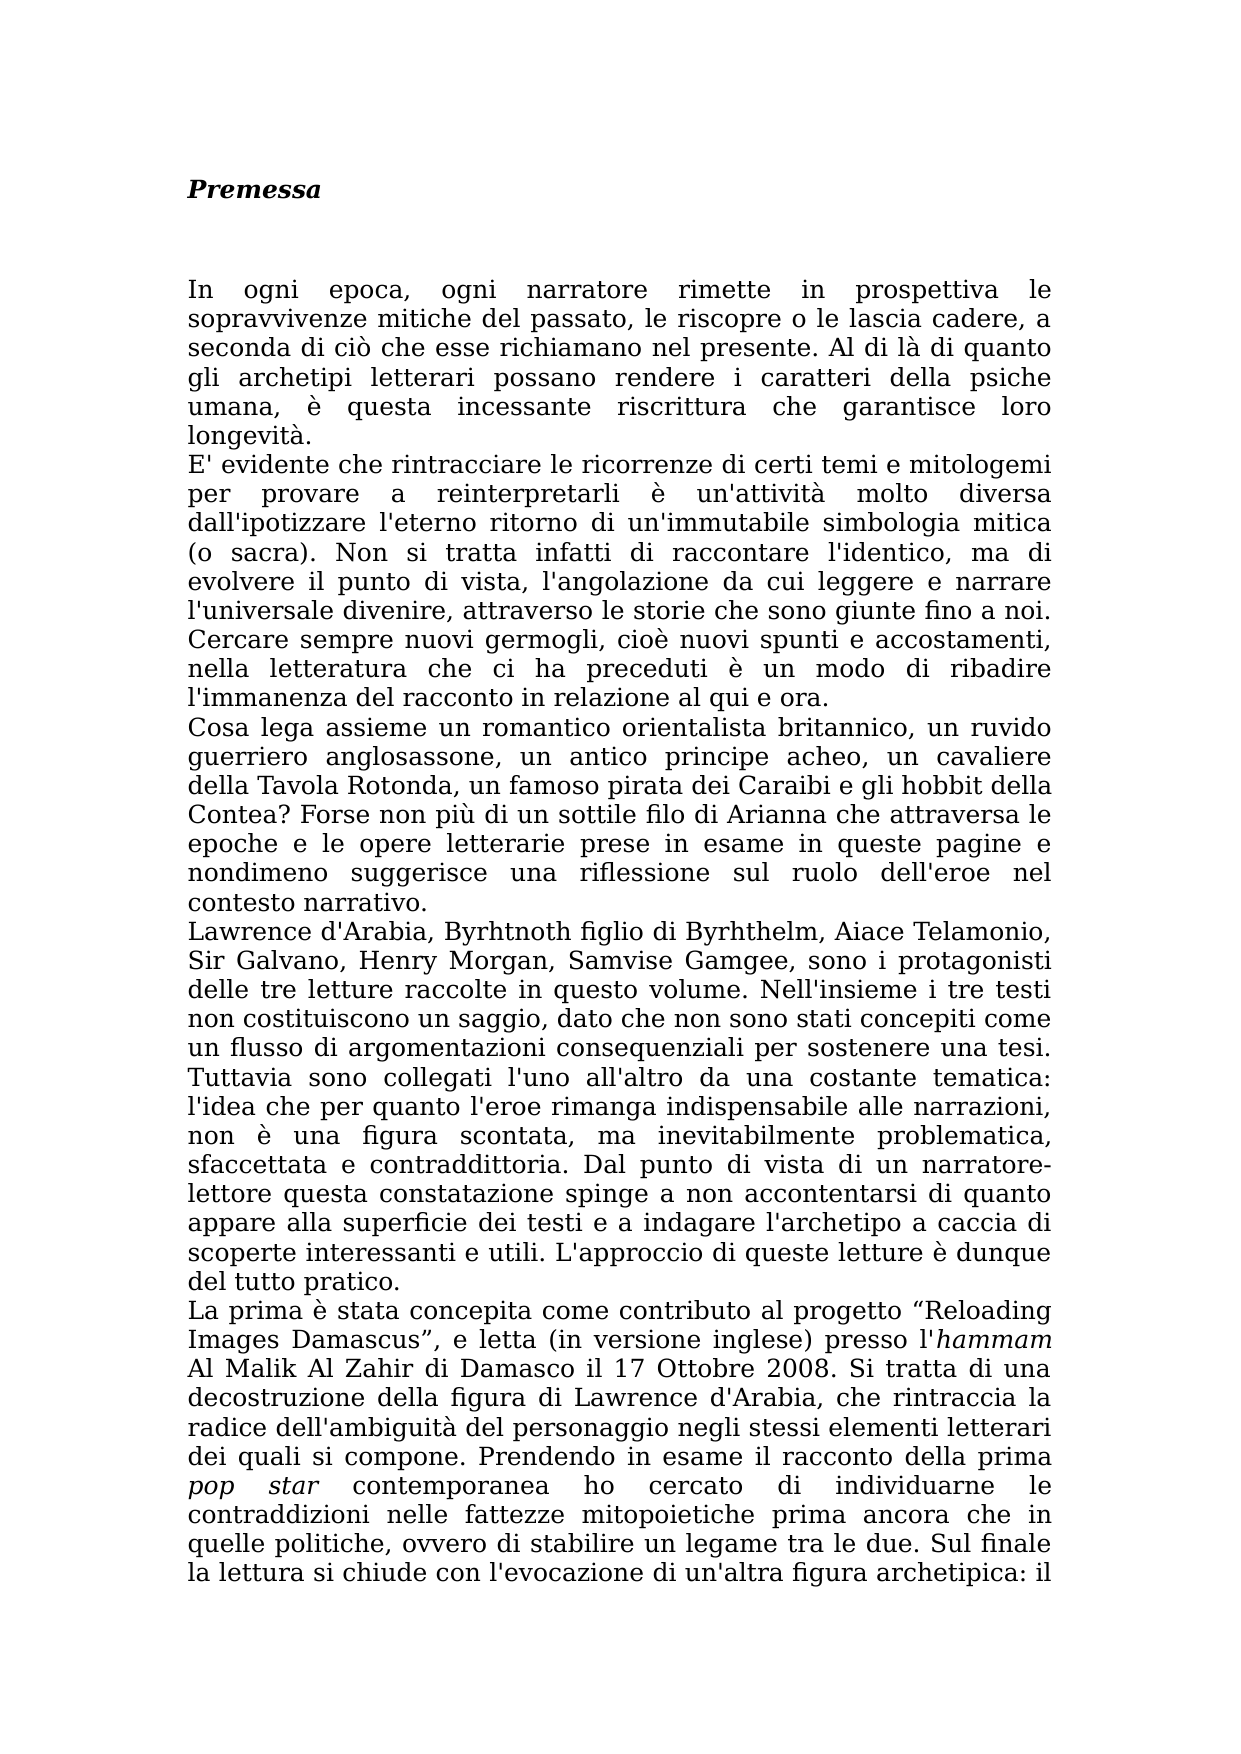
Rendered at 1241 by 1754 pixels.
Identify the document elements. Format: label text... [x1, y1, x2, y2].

subtitle Premessa [187, 175, 1053, 204]
text In ogni epoca, ogni narratore rimette in prospettiva le sopravvivenze mitiche del passato, le riscopre o le lascia cadere, a seconda di ciò che esse richiamano nel presente. Al di là di quanto gli archetipi letterari possano rendere i caratteri della psiche umana, è questa incessante riscrittura che garantisce loro longevità. [187, 275, 1053, 450]
text E' evidente che rintracciare le ricorrenze di certi temi e mitologemi per provare a reinterpretarli è un'attività molto diversa dall'ipotizzare l'eterno ritorno di un'immutabile simbologia mitica (o sacra). Non si tratta infatti di raccontare l'identico, ma di evolvere il punto di vista, l'angolazione da cui leggere e narrare l'universale divenire, attraverso le storie che sono giunte fino a noi. Cercare sempre nuovi germogli, cioè nuovi spunti e accostamenti, nella letteratura che ci ha preceduti è un modo di ribadire l'immanenza del racconto in relazione al qui e ora. [187, 450, 1053, 713]
text La prima è stata concepita come contributo al progetto “Reloading Images Damascus”, e letta (in versione inglese) presso l'hammam Al Malik Al Zahir di Damasco il 17 Ottobre 2008. Si tratta di una decostruzione della figura di Lawrence d'Arabia, che rintraccia la radice dell'ambiguità del personaggio negli stessi elementi letterari dei quali si compone. Prendendo in esame il racconto della prima pop star contemporanea ho cercato di individuarne le contraddizioni nelle fattezze mitopoietiche prima ancora che in quelle politiche, ovvero di stabilire un legame tra le due. Sul finale la lettura si chiude con l'evocazione di un'altra figura archetipica: il [187, 1296, 1053, 1588]
text Cosa lega assieme un romantico orientalista britannico, un ruvido guerriero anglosassone, un antico principe acheo, un cavaliere della Tavola Rotonda, un famoso pirata dei Caraibi e gli hobbit della Contea? Forse non più di un sottile filo di Arianna che attraversa le epoche e le opere letterarie prese in esame in queste pagine e nondimeno suggerisce una riflessione sul ruolo dell'eroe nel contesto narrativo. [187, 713, 1053, 917]
text Lawrence d'Arabia, Byrhtnoth figlio di Byrhthelm, Aiace Telamonio, Sir Galvano, Henry Morgan, Samvise Gamgee, sono i protagonisti delle tre letture raccolte in questo volume. Nell'insieme i tre testi non costituiscono un saggio, dato che non sono stati concepiti come un flusso di argomentazioni consequenziali per sostenere una tesi. Tuttavia sono collegati l'uno all'altro da una costante tematica: l'idea che per quanto l'eroe rimanga indispensabile alle narrazioni, non è una figura scontata, ma inevitabilmente problematica, sfaccettata e contraddittoria. Dal punto di vista di un narratore-lettore questa constatazione spinge a non accontentarsi di quanto appare alla superficie dei testi e a indagare l'archetipo a caccia di scoperte interessanti e utili. L'approccio di queste letture è dunque del tutto pratico. [187, 917, 1053, 1296]
